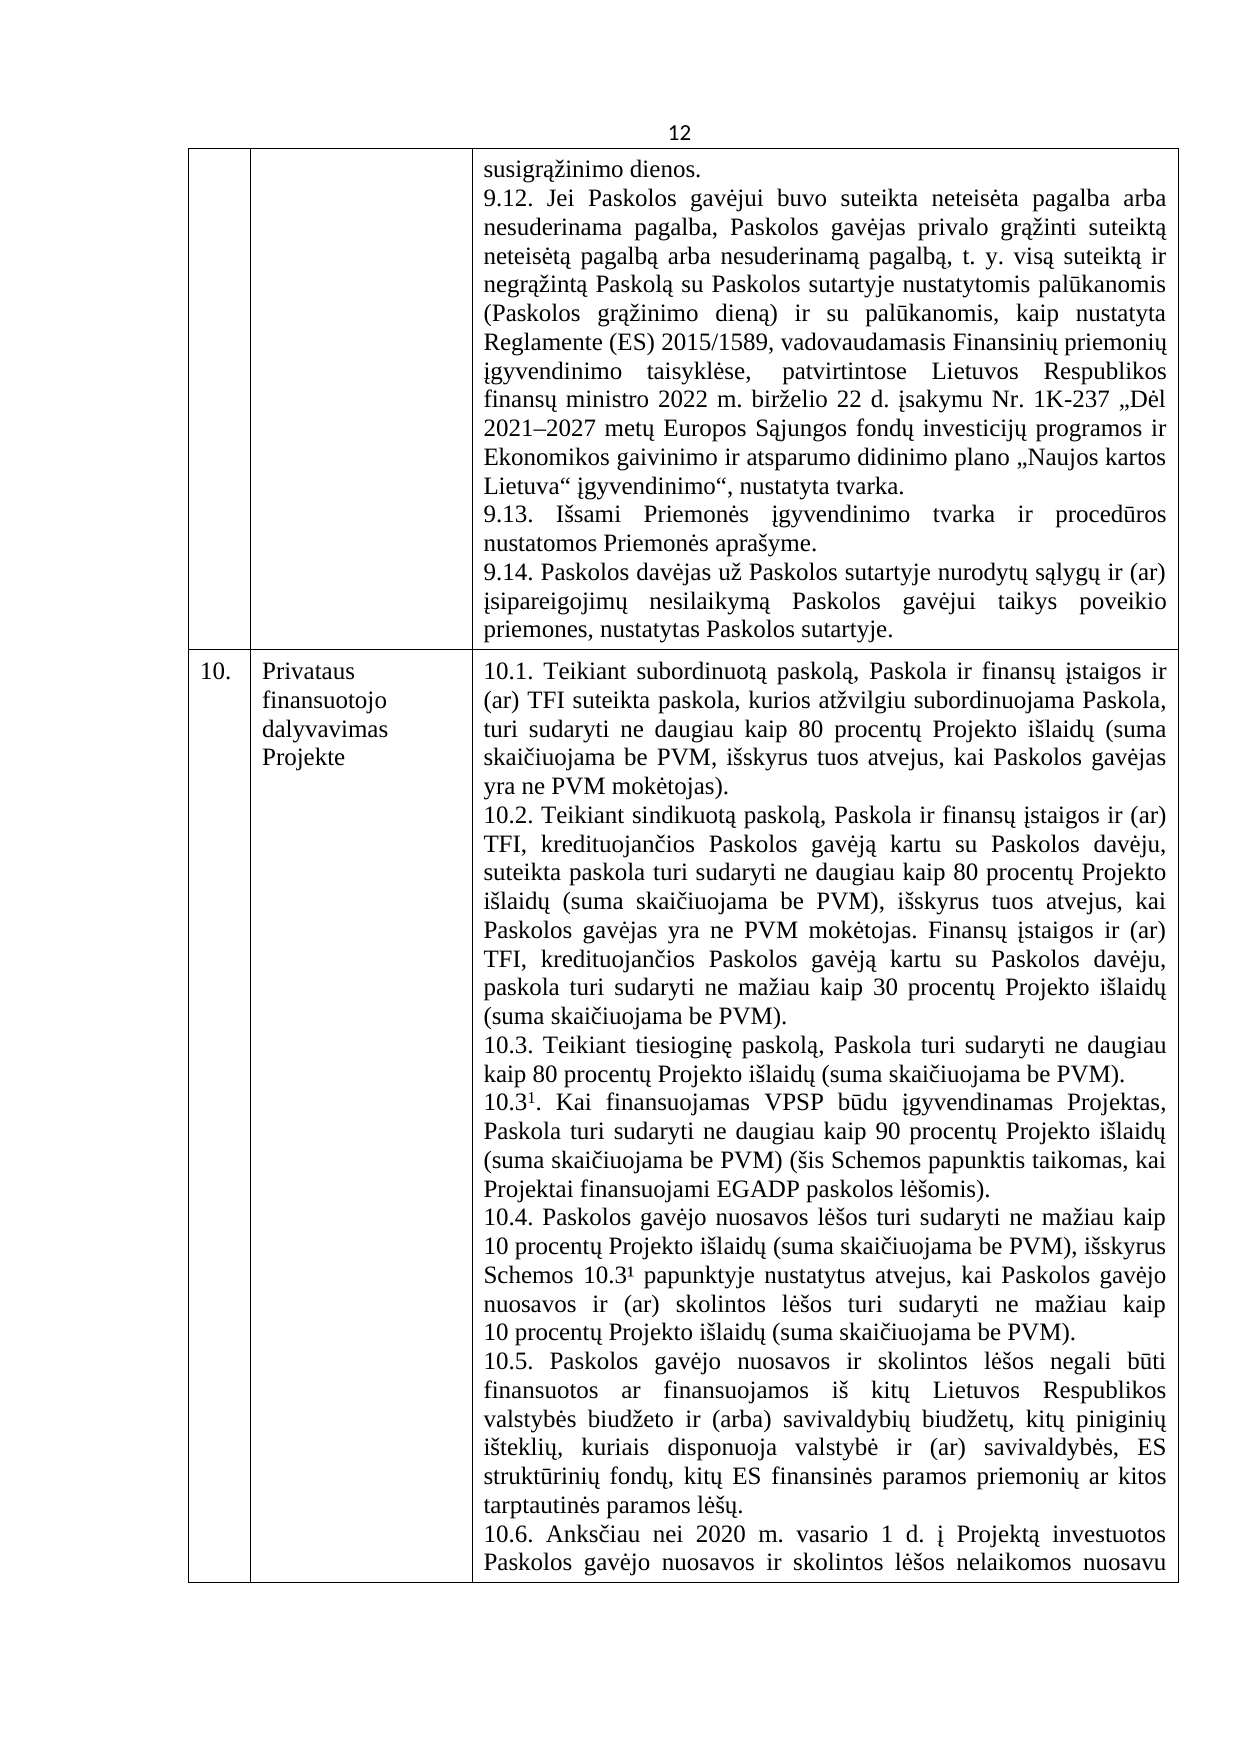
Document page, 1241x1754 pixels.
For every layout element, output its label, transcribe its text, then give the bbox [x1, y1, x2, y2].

table_cell [189, 149, 250, 649]
table_cell susigrąžinimo dienos. 9.12. Jei Paskolos gavėjui buvo suteikta neteisėta pagalba arba nesuderinama pagalba, Paskolos gavėjas privalo grąžinti suteiktą neteisėtą pagalbą arba nesuderinamą pagalbą, t. y. visą suteiktą ir negrąžintą Paskolą su Paskolos sutartyje nustatytomis palūkanomis (Paskolos grąžinimo dieną) ir su palūkanomis, kaip nustatyta Reglamente (ES) 2015/1589, vadovaudamasis Finansinių priemonių įgyvendinimo taisyklėse, patvirtintose Lietuvos Respublikos finansų ministro 2022 m. birželio 22 d. įsakymu Nr. 1K-237 „Dėl 2021–2027 metų Europos Sąjungos fondų investicijų programos ir Ekonomikos gaivinimo ir atsparumo didinimo plano „Naujos kartos Lietuva“ įgyvendinimo“, nustatyta tvarka. 9.13. Išsami Priemonės įgyvendinimo tvarka ir procedūros nustatomos Priemonės aprašyme. 9.14. Paskolos davėjas už Paskolos sutartyje nurodytų sąlygų ir (ar) įsipareigojimų nesilaikymą Paskolos gavėjui taikys poveikio priemones, nustatytas Paskolos sutartyje. [473, 149, 1178, 649]
table_cell 10. [189, 650, 250, 1582]
table_cell 10.1. Teikiant subordinuotą paskolą, Paskola ir finansų įstaigos ir (ar) TFI suteikta paskola, kurios atžvilgiu subordinuojama Paskola, turi sudaryti ne daugiau kaip 80 procentų Projekto išlaidų (suma skaičiuojama be PVM, išskyrus tuos atvejus, kai Paskolos gavėjas yra ne PVM mokėtojas). 10.2. Teikiant sindikuotą paskolą, Paskola ir finansų įstaigos ir (ar) TFI, kredituojančios Paskolos gavėją kartu su Paskolos davėju, suteikta paskola turi sudaryti ne daugiau kaip 80 procentų Projekto išlaidų (suma skaičiuojama be PVM), išskyrus tuos atvejus, kai Paskolos gavėjas yra ne PVM mokėtojas. Finansų įstaigos ir (ar) TFI, kredituojančios Paskolos gavėją kartu su Paskolos davėju, paskola turi sudaryti ne mažiau kaip 30 procentų Projekto išlaidų (suma skaičiuojama be PVM). 10.3. Teikiant tiesioginę paskolą, Paskola turi sudaryti ne daugiau kaip 80 procentų Projekto išlaidų (suma skaičiuojama be PVM). 10.31. Kai finansuojamas VPSP būdu įgyvendinamas Projektas, Paskola turi sudaryti ne daugiau kaip 90 procentų Projekto išlaidų (suma skaičiuojama be PVM) (šis Schemos papunktis taikomas, kai Projektai finansuojami EGADP paskolos lėšomis). 10.4. Paskolos gavėjo nuosavos lėšos turi sudaryti ne mažiau kaip 10 procentų Projekto išlaidų (suma skaičiuojama be PVM), išskyrus Schemos 10.3¹ papunktyje nustatytus atvejus, kai Paskolos gavėjo nuosavos ir (ar) skolintos lėšos turi sudaryti ne mažiau kaip 10 procentų Projekto išlaidų (suma skaičiuojama be PVM). 10.5. Paskolos gavėjo nuosavos ir skolintos lėšos negali būti finansuotos ar finansuojamos iš kitų Lietuvos Respublikos valstybės biudžeto ir (arba) savivaldybių biudžetų, kitų piniginių išteklių, kuriais disponuoja valstybė ir (ar) savivaldybės, ES struktūrinių fondų, kitų ES finansinės paramos priemonių ar kitos tarptautinės paramos lėšų. 10.6. Anksčiau nei 2020 m. vasario 1 d. į Projektą investuotos Paskolos gavėjo nuosavos ir skolintos lėšos nelaikomos nuosavu [473, 650, 1178, 1582]
table_cell Privataus finansuotojo dalyvavimas Projekte [251, 650, 472, 1582]
table_cell [251, 149, 472, 649]
